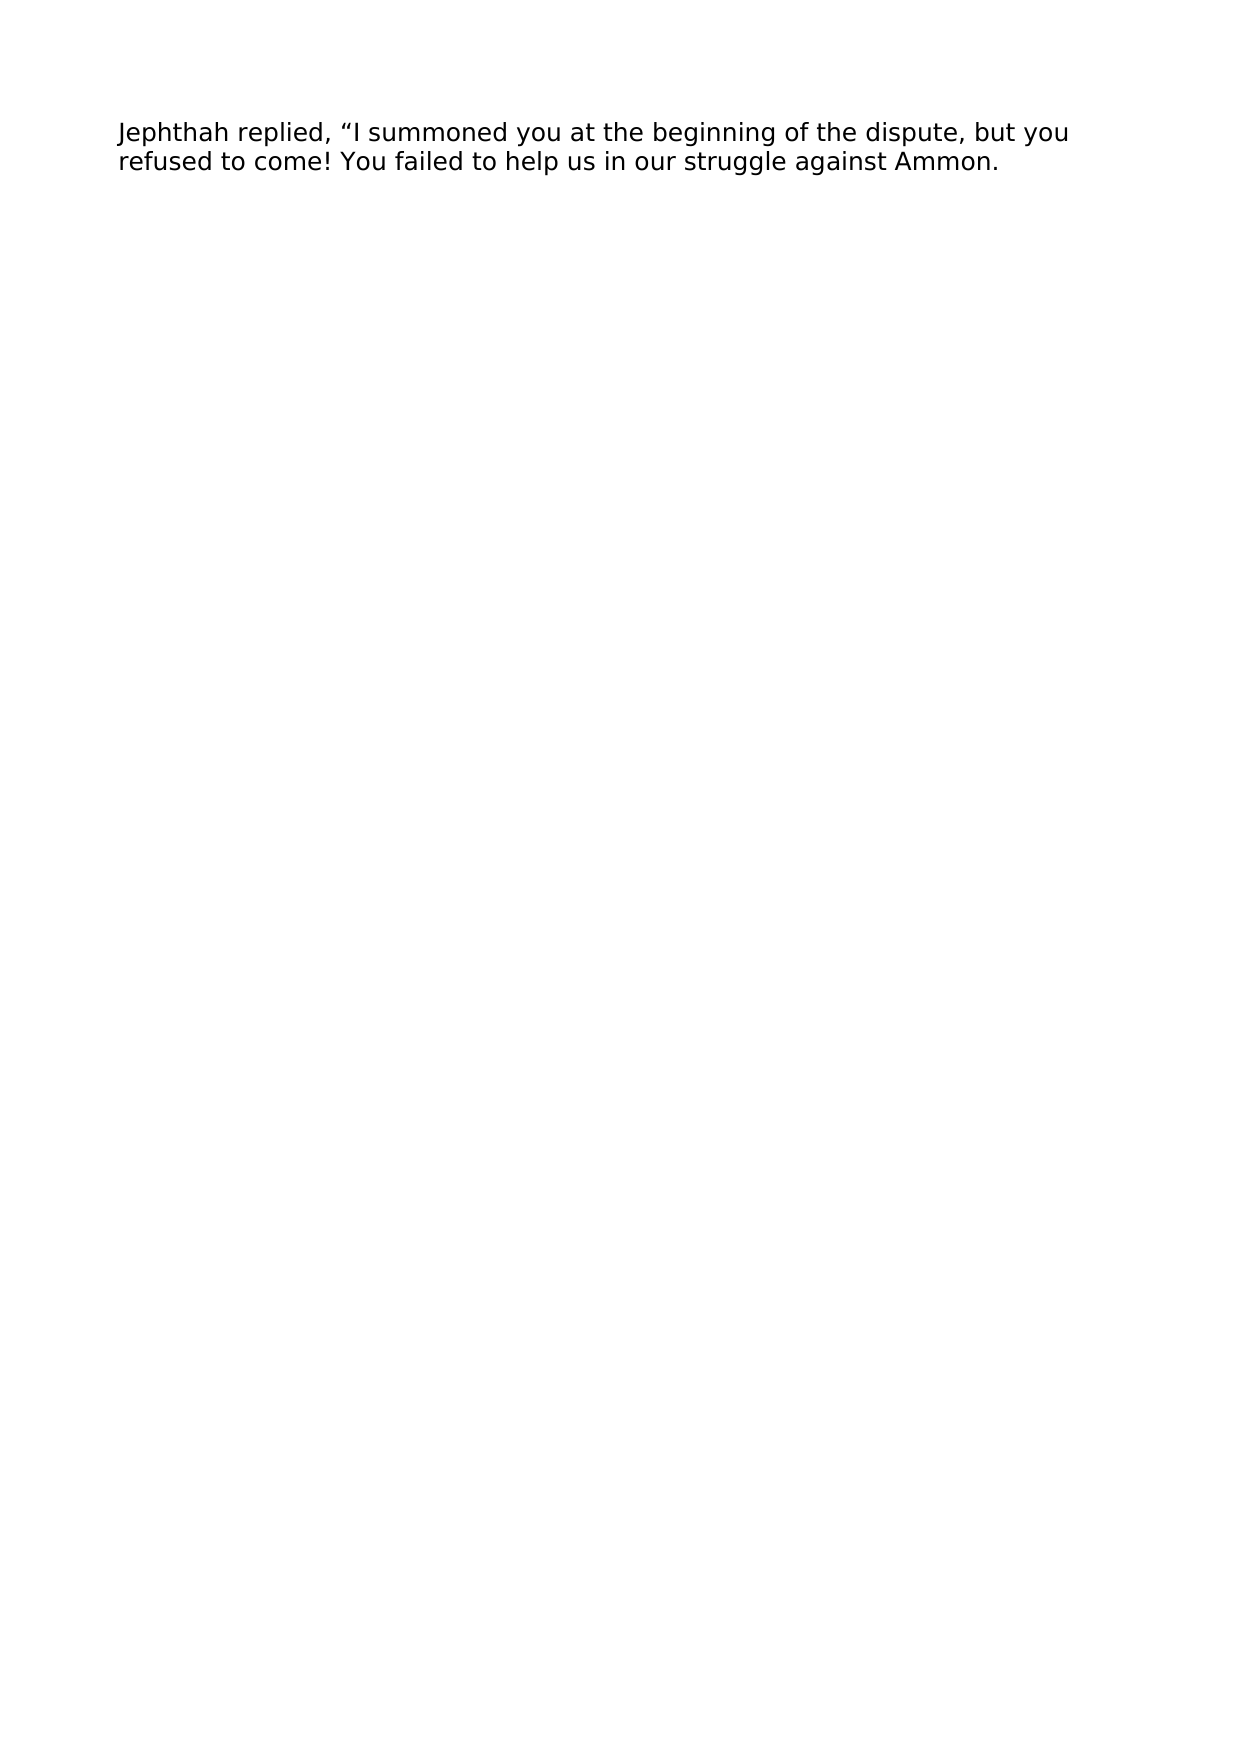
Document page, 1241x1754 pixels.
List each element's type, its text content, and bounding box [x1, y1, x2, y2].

text Jephthah replied, “I summoned you at the beginning of the dispute, but you refused to come! You failed to help us in our struggle against Ammon. [118, 118, 1122, 176]
